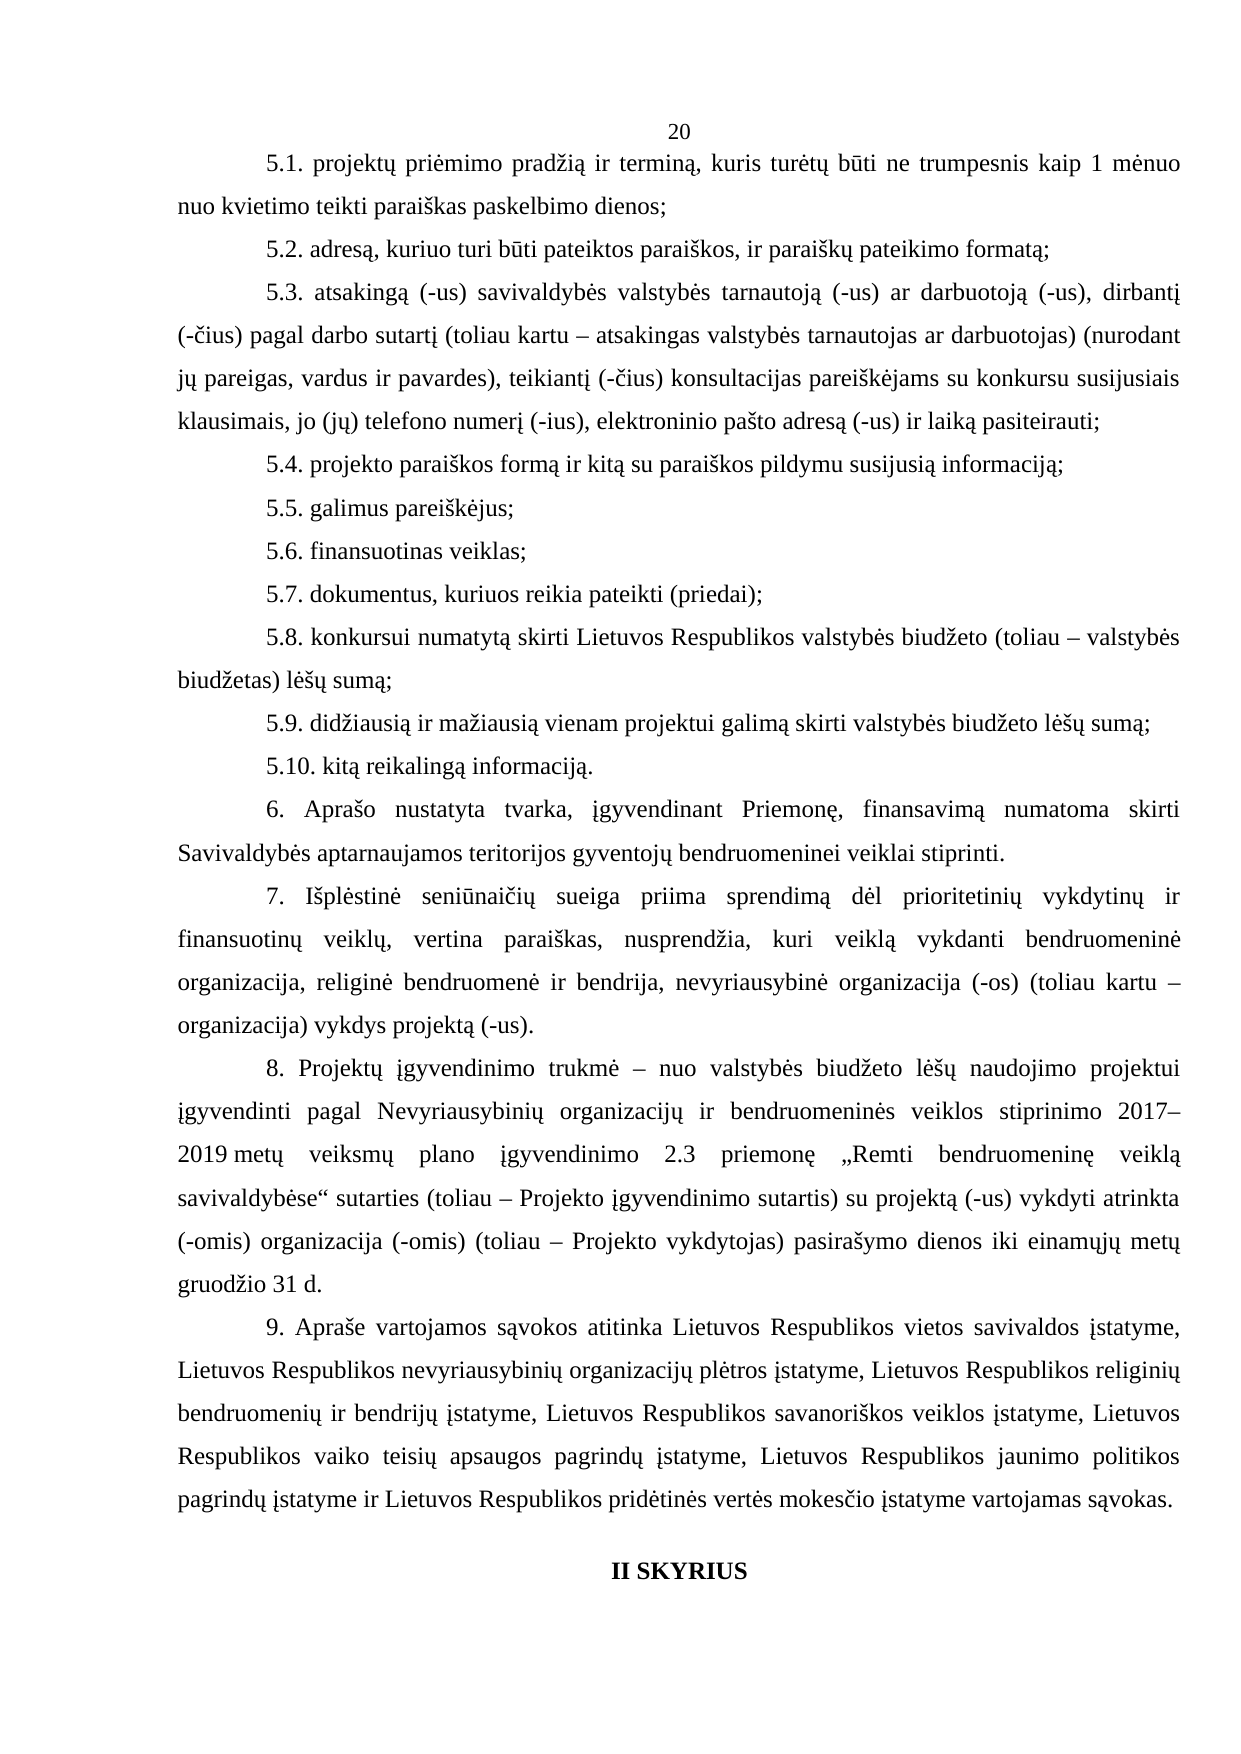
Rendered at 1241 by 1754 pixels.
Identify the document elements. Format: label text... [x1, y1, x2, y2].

text 5.3. atsakingą (-us) savivaldybės valstybės tarnautoją (-us) ar darbuotoją (-us), dirbantį (‑čius) pagal darbo sutartį (toliau kartu – atsakingas valstybės tarnautojas ar darbuotojas) (nurodant jų pareigas, vardus ir pavardes), teikiantį (-čius) konsultacijas pareiškėjams su konkursu susijusiais klausimais, jo (jų) telefono numerį (-ius), elektroninio pašto adresą (-us) ir laiką pasiteirauti; [177, 277, 1181, 435]
text 5.7. dokumentus, kuriuos reikia pateikti (priedai); [177, 579, 1181, 608]
text 5.8. konkursui numatytą skirti Lietuvos Respublikos valstybės biudžeto (toliau – valstybės biudžetas) lėšų sumą; [177, 622, 1181, 694]
text 8. Projektų įgyvendinimo trukmė – nuo valstybės biudžeto lėšų naudojimo projektui įgyvendinti pagal Nevyriausybinių organizacijų ir bendruomeninės veiklos stiprinimo 2017–2019 metų veiksmų plano įgyvendinimo 2.3 priemonę „Remti bendruomeninę veiklą savivaldybėse“ sutarties (toliau – Projekto įgyvendinimo sutartis) su projektą (-us) vykdyti atrinkta (-omis) organizacija (-omis) (toliau – Projekto vykdytojas) pasirašymo dienos iki einamųjų metų gruodžio 31 d. [177, 1053, 1181, 1298]
text 5.2. adresą, kuriuo turi būti pateiktos paraiškos, ir paraiškų pateikimo formatą; [177, 234, 1181, 263]
text 9. Apraše vartojamos sąvokos atitinka Lietuvos Respublikos vietos savivaldos įstatyme, Lietuvos Respublikos nevyriausybinių organizacijų plėtros įstatyme, Lietuvos Respublikos religinių bendruomenių ir bendrijų įstatyme, Lietuvos Respublikos savanoriškos veiklos įstatyme, Lietuvos Respublikos vaiko teisių apsaugos pagrindų įstatyme, Lietuvos Respublikos jaunimo politikos pagrindų įstatyme ir Lietuvos Respublikos pridėtinės vertės mokesčio įstatyme vartojamas sąvokas. [177, 1312, 1181, 1513]
text II SKYRIUS [177, 1556, 1181, 1585]
text 5.1. projektų priėmimo pradžią ir terminą, kuris turėtų būti ne trumpesnis kaip 1 mėnuo nuo kvietimo teikti paraiškas paskelbimo dienos; [177, 148, 1181, 219]
text 7. Išplėstinė seniūnaičių sueiga priima sprendimą dėl prioritetinių vykdytinų ir finansuotinų veiklų, vertina paraiškas, nusprendžia, kuri veiklą vykdanti bendruomeninė organizacija, religinė bendruomenė ir bendrija, nevyriausybinė organizacija (-os) (toliau kartu – organizacija) vykdys projektą (-us). [177, 881, 1181, 1039]
text 5.6. finansuotinas veiklas; [177, 536, 1181, 564]
text 6. Aprašo nustatyta tvarka, įgyvendinant Priemonę, finansavimą numatoma skirti Savivaldybės aptarnaujamos teritorijos gyventojų bendruomeninei veiklai stiprinti. [177, 794, 1181, 866]
text 5.9. didžiausią ir mažiausią vienam projektui galimą skirti valstybės biudžeto lėšų sumą; [177, 708, 1181, 737]
text 5.4. projekto paraiškos formą ir kitą su paraiškos pildymu susijusią informaciją; [177, 449, 1181, 478]
text 5.5. galimus pareiškėjus; [177, 493, 1181, 521]
text 5.10. kitą reikalingą informaciją. [177, 751, 1181, 780]
